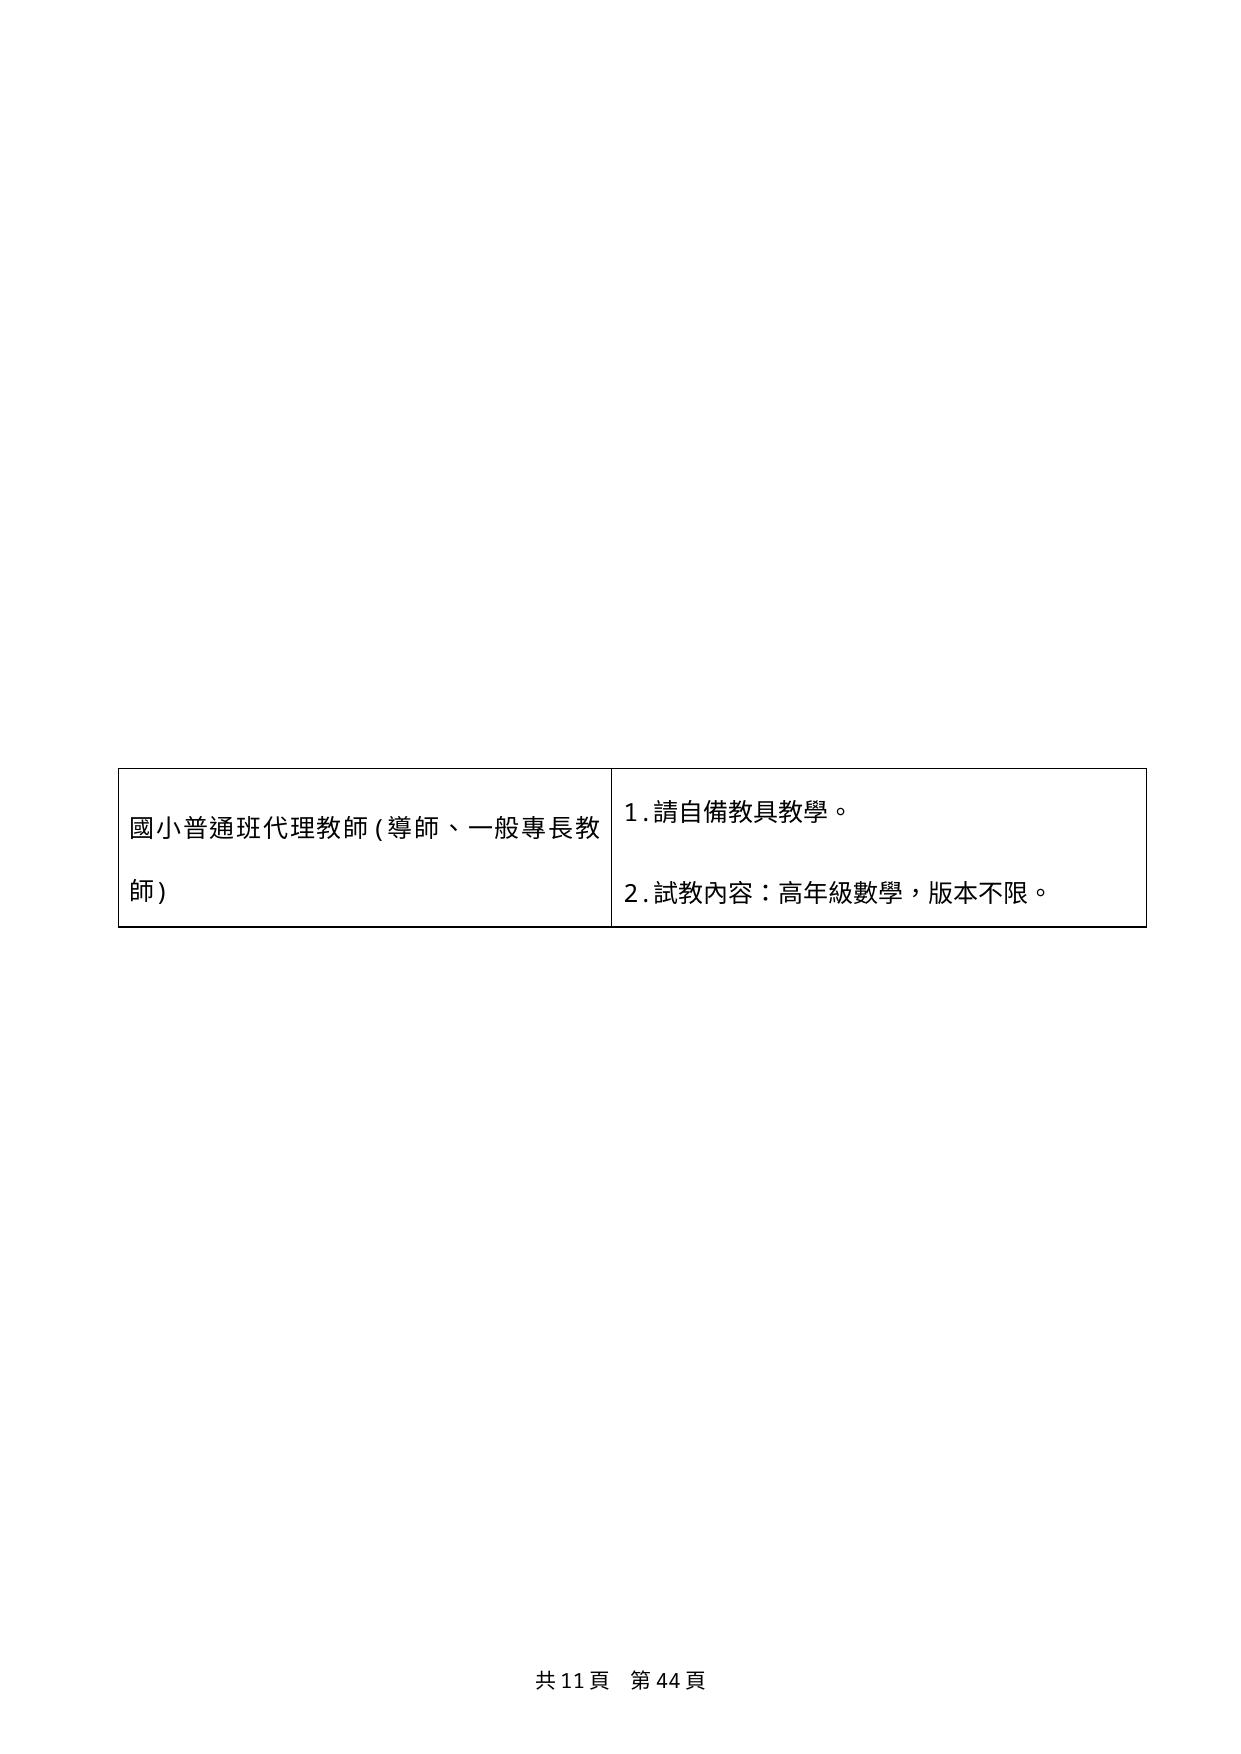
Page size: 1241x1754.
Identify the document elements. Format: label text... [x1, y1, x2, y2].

table_header 國小普通班代理教師(導師、一般專長教師) [119, 769, 611, 926]
table_header 1.請自備教具教學。 2.試教內容：高年級數學，版本不限。 [612, 769, 1146, 926]
